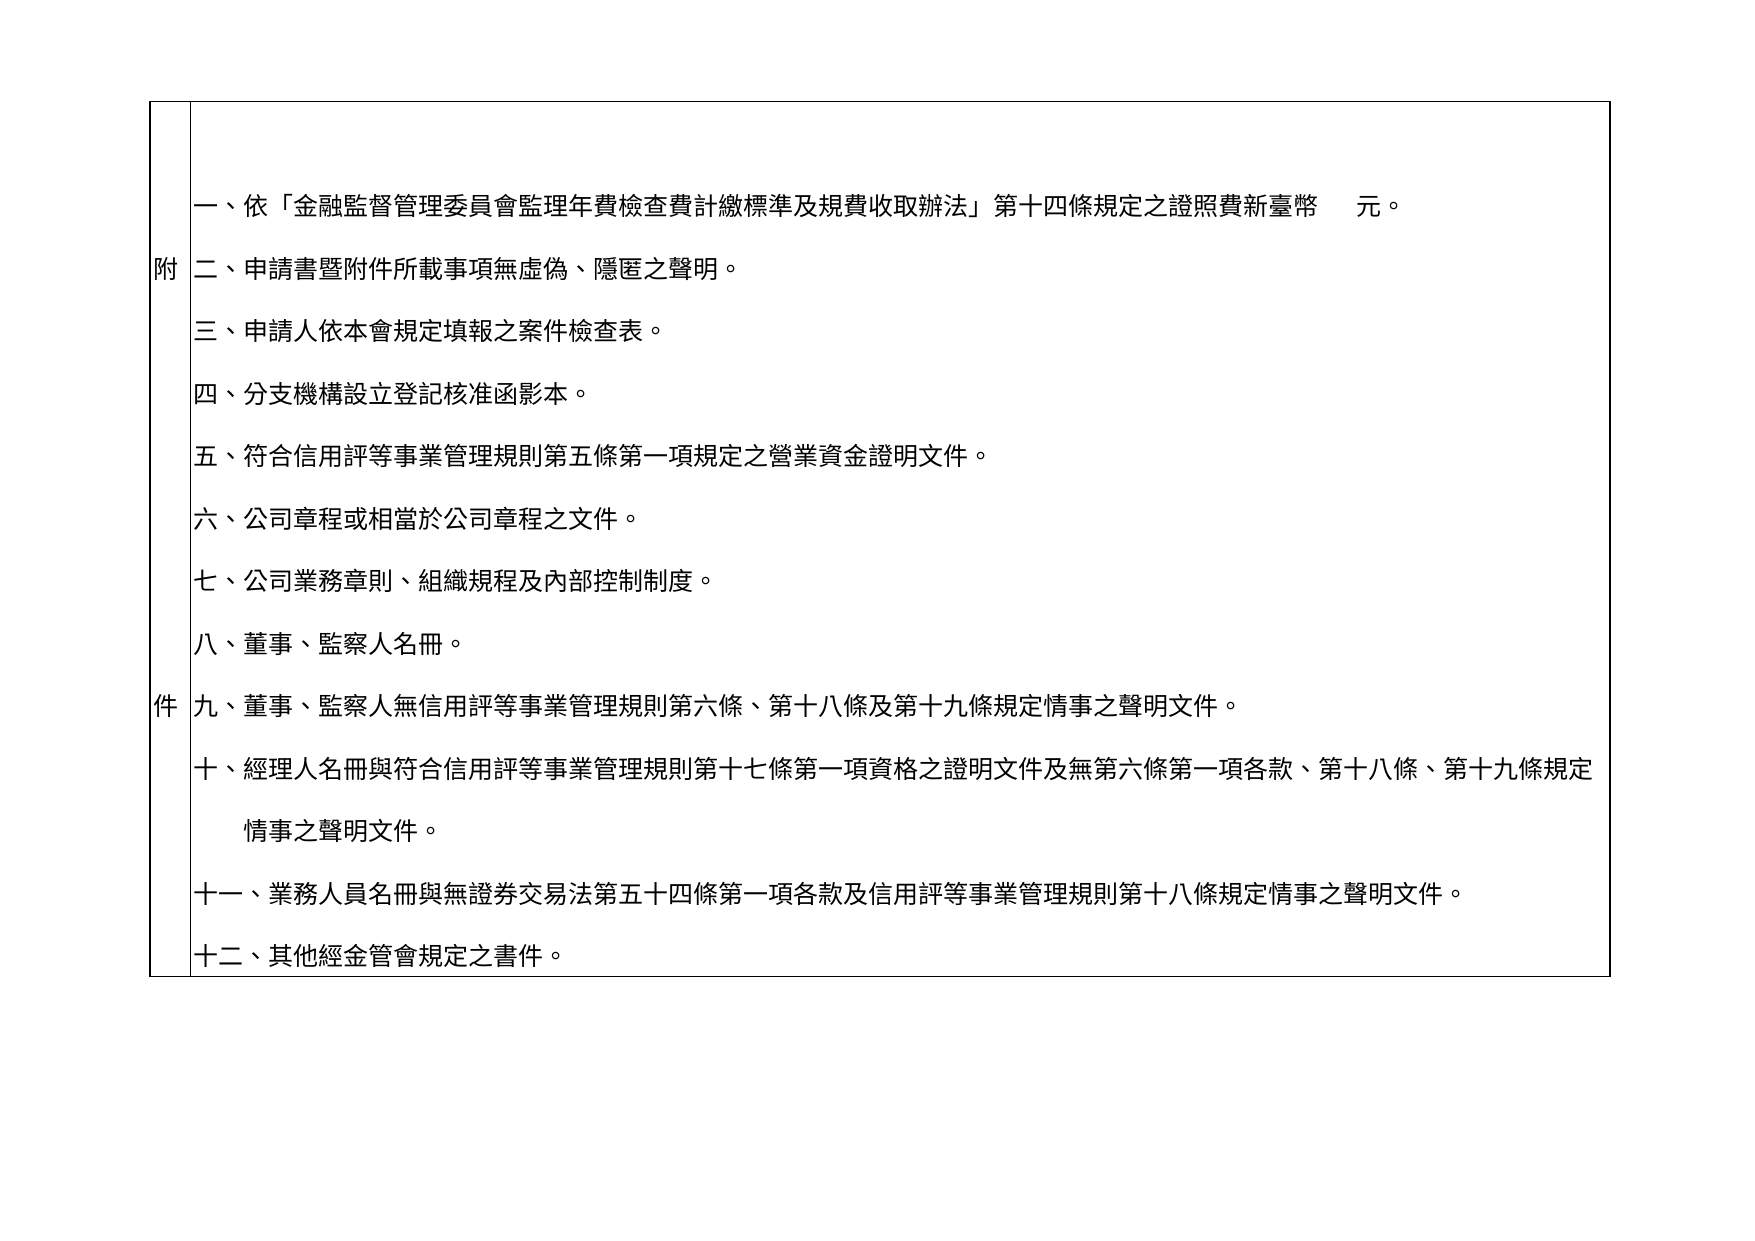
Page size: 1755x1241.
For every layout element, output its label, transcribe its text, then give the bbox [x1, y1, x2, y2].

table_cell 一、依「金融監督管理委員會監理年費檢查費計繳標準及規費收取辦法」第十四條規定之證照費新臺幣 元。 二、申請書暨附件所載事項無虛偽、隱匿之聲明。 三、申請人依本會規定填報之案件檢查表。 四、分支機構設立登記核准函影本。 五、符合信用評等事業管理規則第五條第一項規定之營業資金證明文件。 六、公司章程或相當於公司章程之文件。 七、公司業務章則、組織規程及內部控制制度。 八、董事、監察人名冊。 九、董事、監察人無信用評等事業管理規則第六條、第十八條及第十九條規定情事之聲明文件。 十、經理人名冊與符合信用評等事業管理規則第十七條第一項資格之證明文件及無第六條第一項各款、第十八條、第十九條規定情事之聲明文件。 十一、業務人員名冊與無證券交易法第五十四條第一項各款及信用評等事業管理規則第十八條規定情事之聲明文件。 十二、其他經金管會規定之書件。 [191, 102, 1609, 976]
table_cell 附 件 [151, 102, 190, 976]
